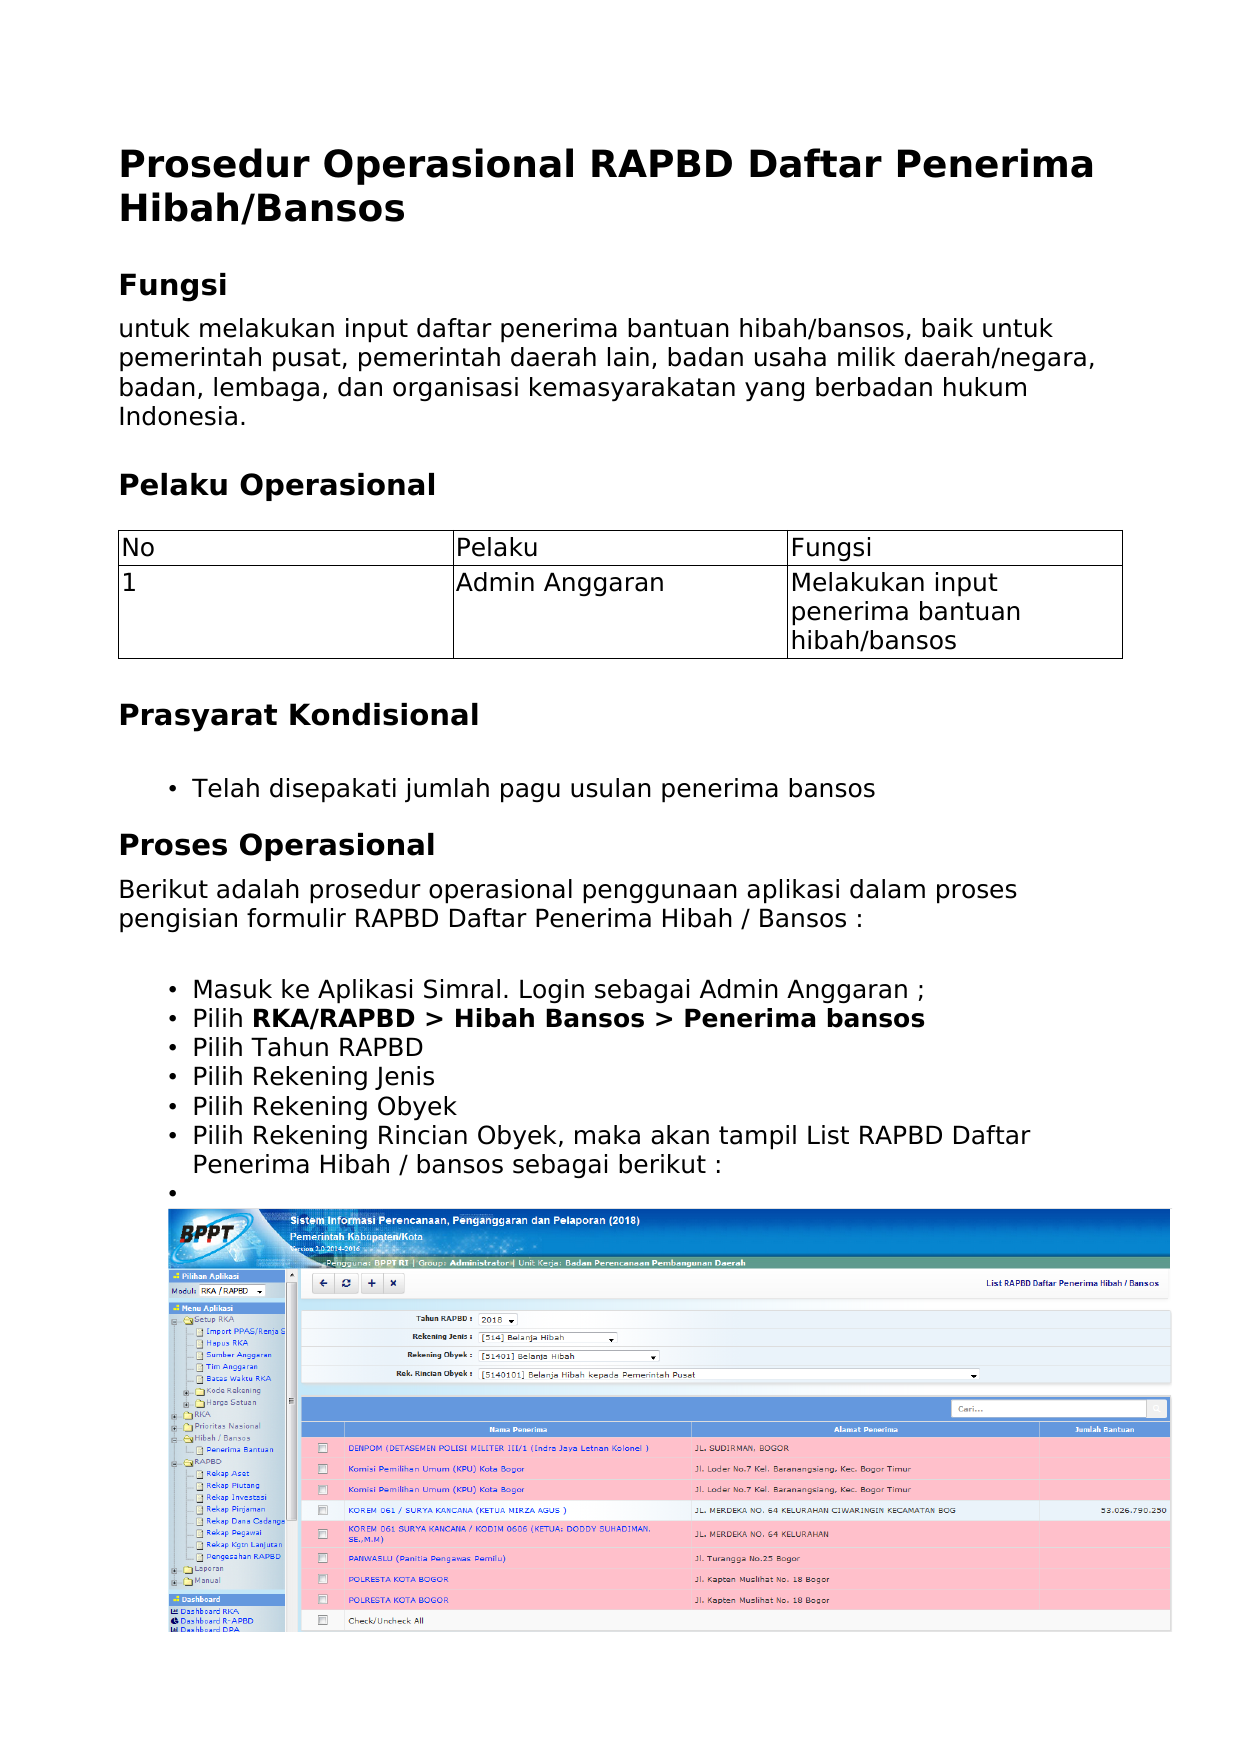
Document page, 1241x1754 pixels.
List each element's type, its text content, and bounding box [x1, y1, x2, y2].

list Pilih Rekening Rincian Obyek, maka akan tampil List RAPBD Daftar Penerima Hibah / bansos sebagai berikut : [177, 1121, 1122, 1179]
list Pilih Tahun RAPBD [177, 1033, 1122, 1063]
table_cell 1 [119, 566, 453, 658]
subtitle Prosedur Operasional RAPBD Daftar Penerima Hibah/Bansos [118, 143, 1122, 230]
list Telah disepakati jumlah pagu usulan penerima bansos [177, 774, 1122, 803]
table_cell Melakukan input penerima bantuan hibah/bansos [788, 566, 1122, 658]
subtitle Prasyarat Kondisional [118, 698, 1122, 732]
text untuk melakukan input daftar penerima bantuan hibah/bansos, baik untuk pemerintah pusat, pemerintah daerah lain, badan usaha milik daerah/negara, badan, lembaga, dan organisasi kemasyarakatan yang berbadan hukum Indonesia. [118, 314, 1122, 431]
table_cell Admin Anggaran [454, 566, 787, 658]
list Pilih Rekening Obyek [177, 1092, 1122, 1121]
text Berikut adalah prosedur operasional penggunaan aplikasi dalam proses pengisian formulir RAPBD Daftar Penerima Hibah / Bansos : [118, 875, 1122, 933]
list Pilih RKA/RAPBD > Hibah Bansos > Penerima bansos [177, 1004, 1122, 1033]
table_header Pelaku [454, 531, 787, 565]
subtitle Proses Operasional [118, 828, 1122, 862]
table_header No [119, 531, 453, 565]
picture [168, 1208, 1173, 1632]
table_header Fungsi [788, 531, 1122, 565]
subtitle Fungsi [118, 268, 1122, 302]
list Masuk ke Aplikasi Simral. Login sebagai Admin Anggaran ; [177, 975, 1122, 1004]
subtitle Pelaku Operasional [118, 468, 1122, 502]
list Pilih Rekening Jenis [177, 1063, 1122, 1092]
